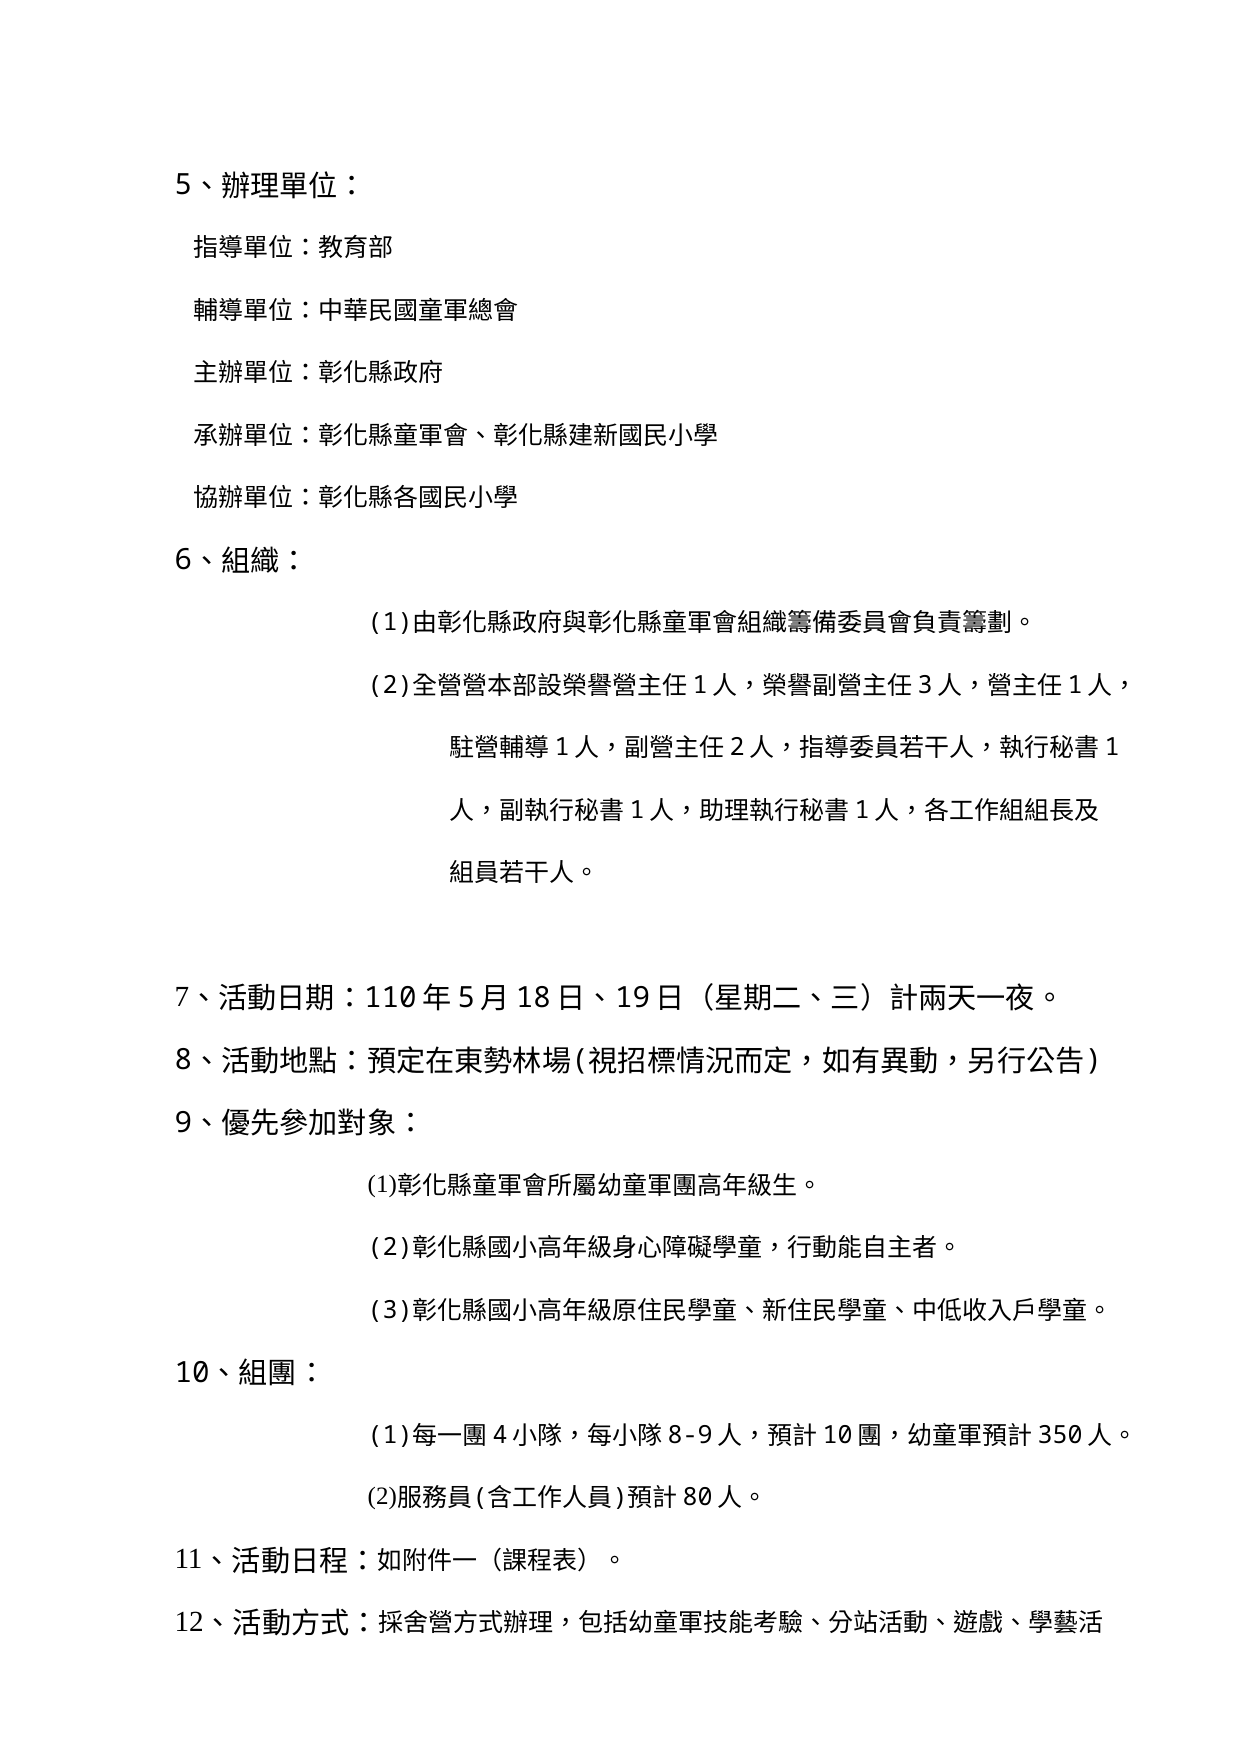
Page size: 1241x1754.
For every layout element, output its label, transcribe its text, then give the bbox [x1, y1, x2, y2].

list 組團： [174, 1329, 1122, 1392]
list 組織： [174, 517, 1122, 579]
list 活動日程：如附件一（課程表）。 [174, 1517, 1122, 1579]
list 彰化縣童軍會所屬幼童軍團高年級生。 [367, 1142, 1122, 1204]
list 彰化縣國小高年級原住民學童、新住民學童、中低收入戶學童。 [367, 1267, 1122, 1329]
list 活動地點：預定在東勢林場(視招標情況而定，如有異動，另行公告) [174, 1017, 1122, 1079]
list 彰化縣國小高年級身心障礙學童，行動能自主者。 [367, 1204, 1122, 1267]
list 活動日期：110年5月18日、19日（星期二、三）計兩天一夜。 [174, 954, 1122, 1017]
list 優先參加對象： [174, 1079, 1122, 1142]
list 由彰化縣政府與彰化縣童軍會組織籌備委員會負責籌劃。 [367, 579, 1122, 642]
list 全營營本部設榮譽營主任1人，榮譽副營主任3人，營主任1人，駐營輔導1人，副營主任2人，指導委員若干人，執行秘書1人，副執行秘書1人，助理執行秘書1人，各工作組組長及組員若干人。 [367, 642, 1122, 892]
list 活動方式：採舍營方式辦理，包括幼童軍技能考驗、分站活動、遊戲、學藝活動、 [174, 1579, 1122, 1642]
list 每一團4小隊，每小隊8-9人，預計10團，幼童軍預計350人。 [367, 1392, 1122, 1454]
text 指導單位：教育部 [118, 204, 1122, 267]
text 協辦單位：彰化縣各國民小學 [118, 454, 1122, 517]
list 服務員(含工作人員)預計80人。 [367, 1454, 1122, 1517]
list 辦理單位： [174, 142, 1122, 204]
text 承辦單位：彰化縣童軍會、彰化縣建新國民小學 [118, 392, 1122, 454]
text 輔導單位：中華民國童軍總會 [118, 267, 1122, 329]
text 主辦單位：彰化縣政府 [118, 329, 1122, 392]
